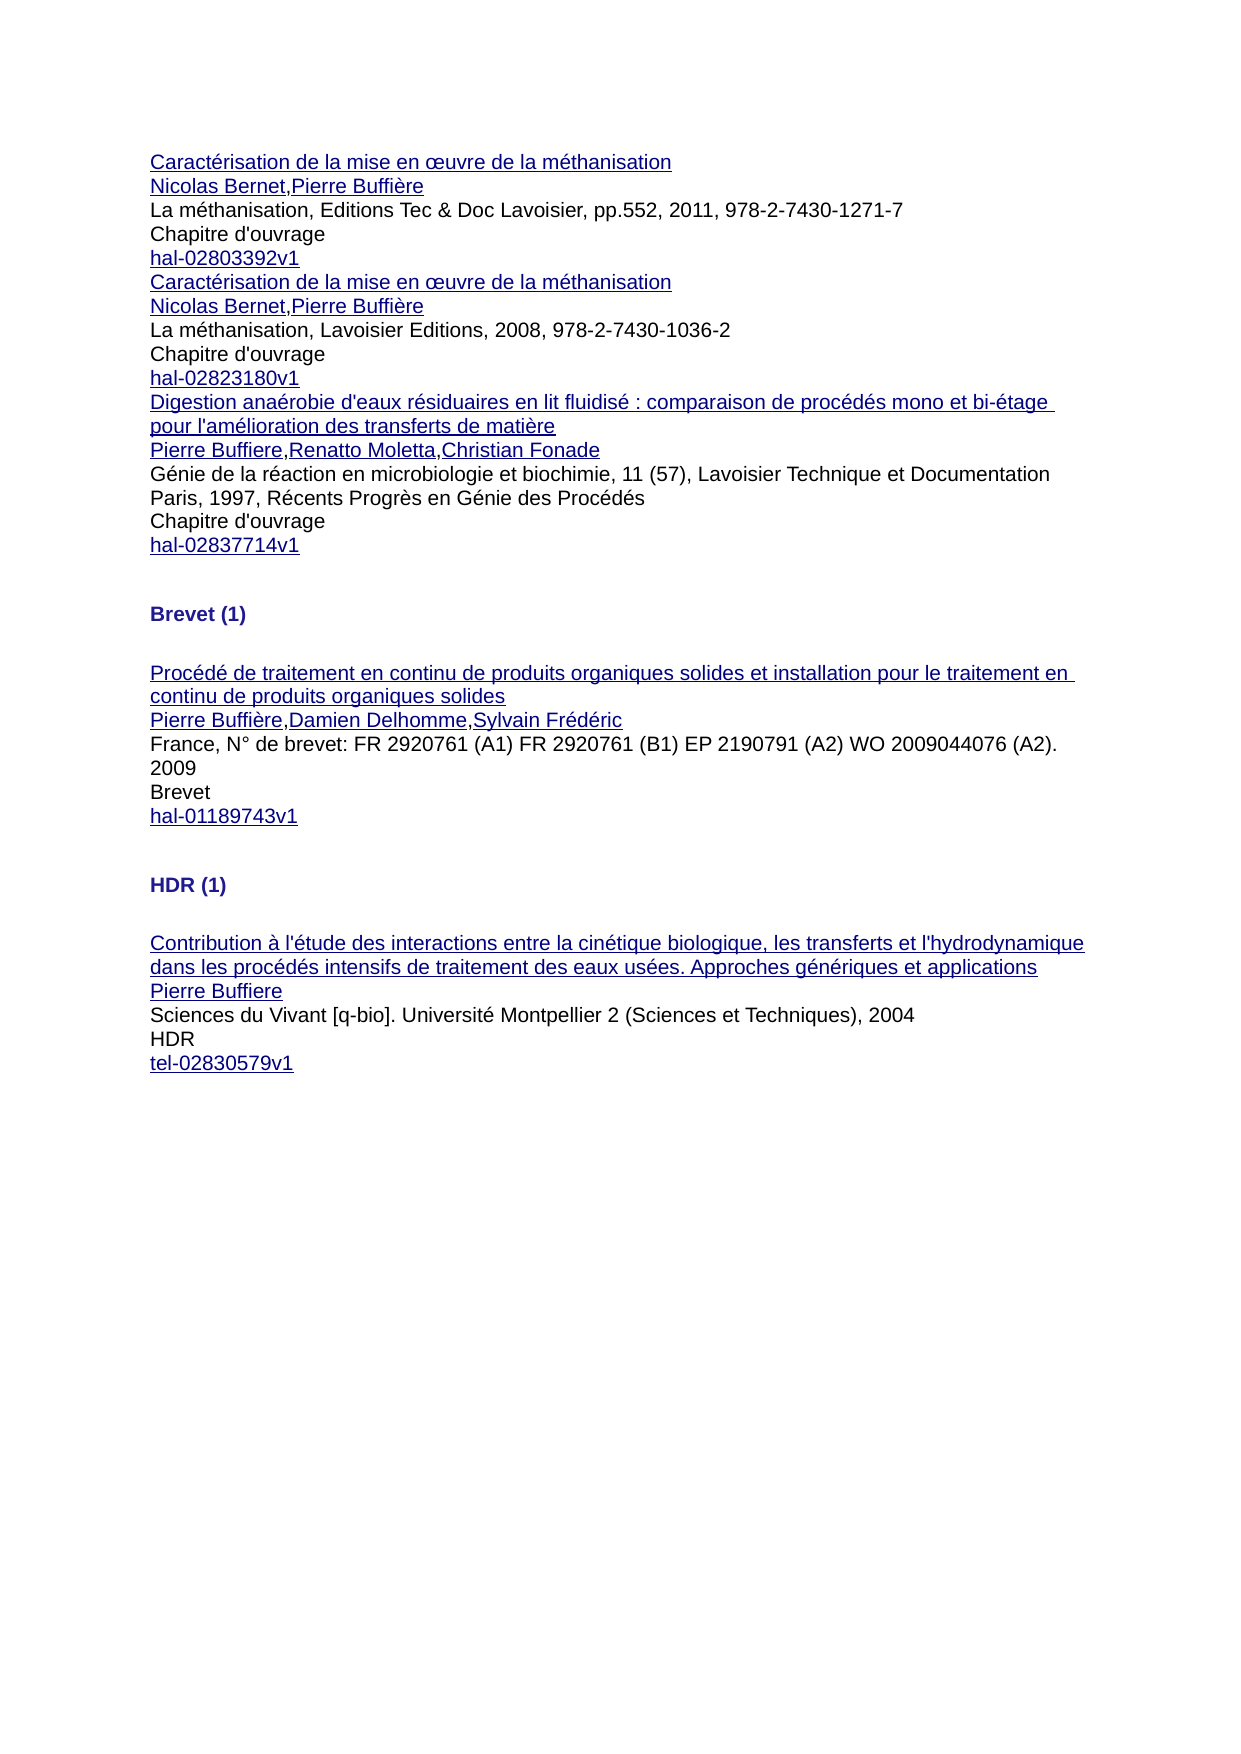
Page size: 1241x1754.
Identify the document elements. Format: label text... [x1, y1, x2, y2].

subtitle HDR (1) [150, 873, 1090, 897]
table_cell Caractérisation de la mise en œuvre de la méthanisation Nicolas Bernet,Pierre Buffière La méthanisation, Lavoisier Editions, 2008, 978-2-7430-1036-2 Chapitre d'ouvrage hal-02823180v1 [150, 270, 1090, 389]
table_header Contribution à l'étude des interactions entre la cinétique biologique, les transferts et l'hydrodynamique dans les procédés intensifs de traitement des eaux usées. Approches génériques et applications Pierre Buffiere Sciences du Vivant [q-bio]. Université Montpellier 2 (Sciences et Techniques), 2004 HDR tel-02830579v1 [150, 931, 1090, 1075]
subtitle Brevet (1) [150, 602, 1090, 626]
table_cell Caractérisation de la mise en œuvre de la méthanisation Nicolas Bernet,Pierre Buffière La méthanisation, Editions Tec & Doc Lavoisier, pp.552, 2011, 978-2-7430-1271-7 Chapitre d'ouvrage hal-02803392v1 [150, 150, 1090, 270]
table_cell Digestion anaérobie d'eaux résiduaires en lit fluidisé : comparaison de procédés mono et bi-étage pour l'amélioration des transferts de matière Pierre Buffiere,Renatto Moletta,Christian Fonade Génie de la réaction en microbiologie et biochimie, 11 (57), Lavoisier Technique et Documentation Paris, 1997, Récents Progrès en Génie des Procédés Chapitre d'ouvrage hal-02837714v1 [150, 390, 1090, 557]
table_header Procédé de traitement en continu de produits organiques solides et installation pour le traitement en continu de produits organiques solides Pierre Buffière,Damien Delhomme,Sylvain Frédéric France, N° de brevet: FR 2920761 (A1) FR 2920761 (B1) EP 2190791 (A2) WO 2009044076 (A2). 2009 Brevet hal-01189743v1 [150, 660, 1090, 828]
